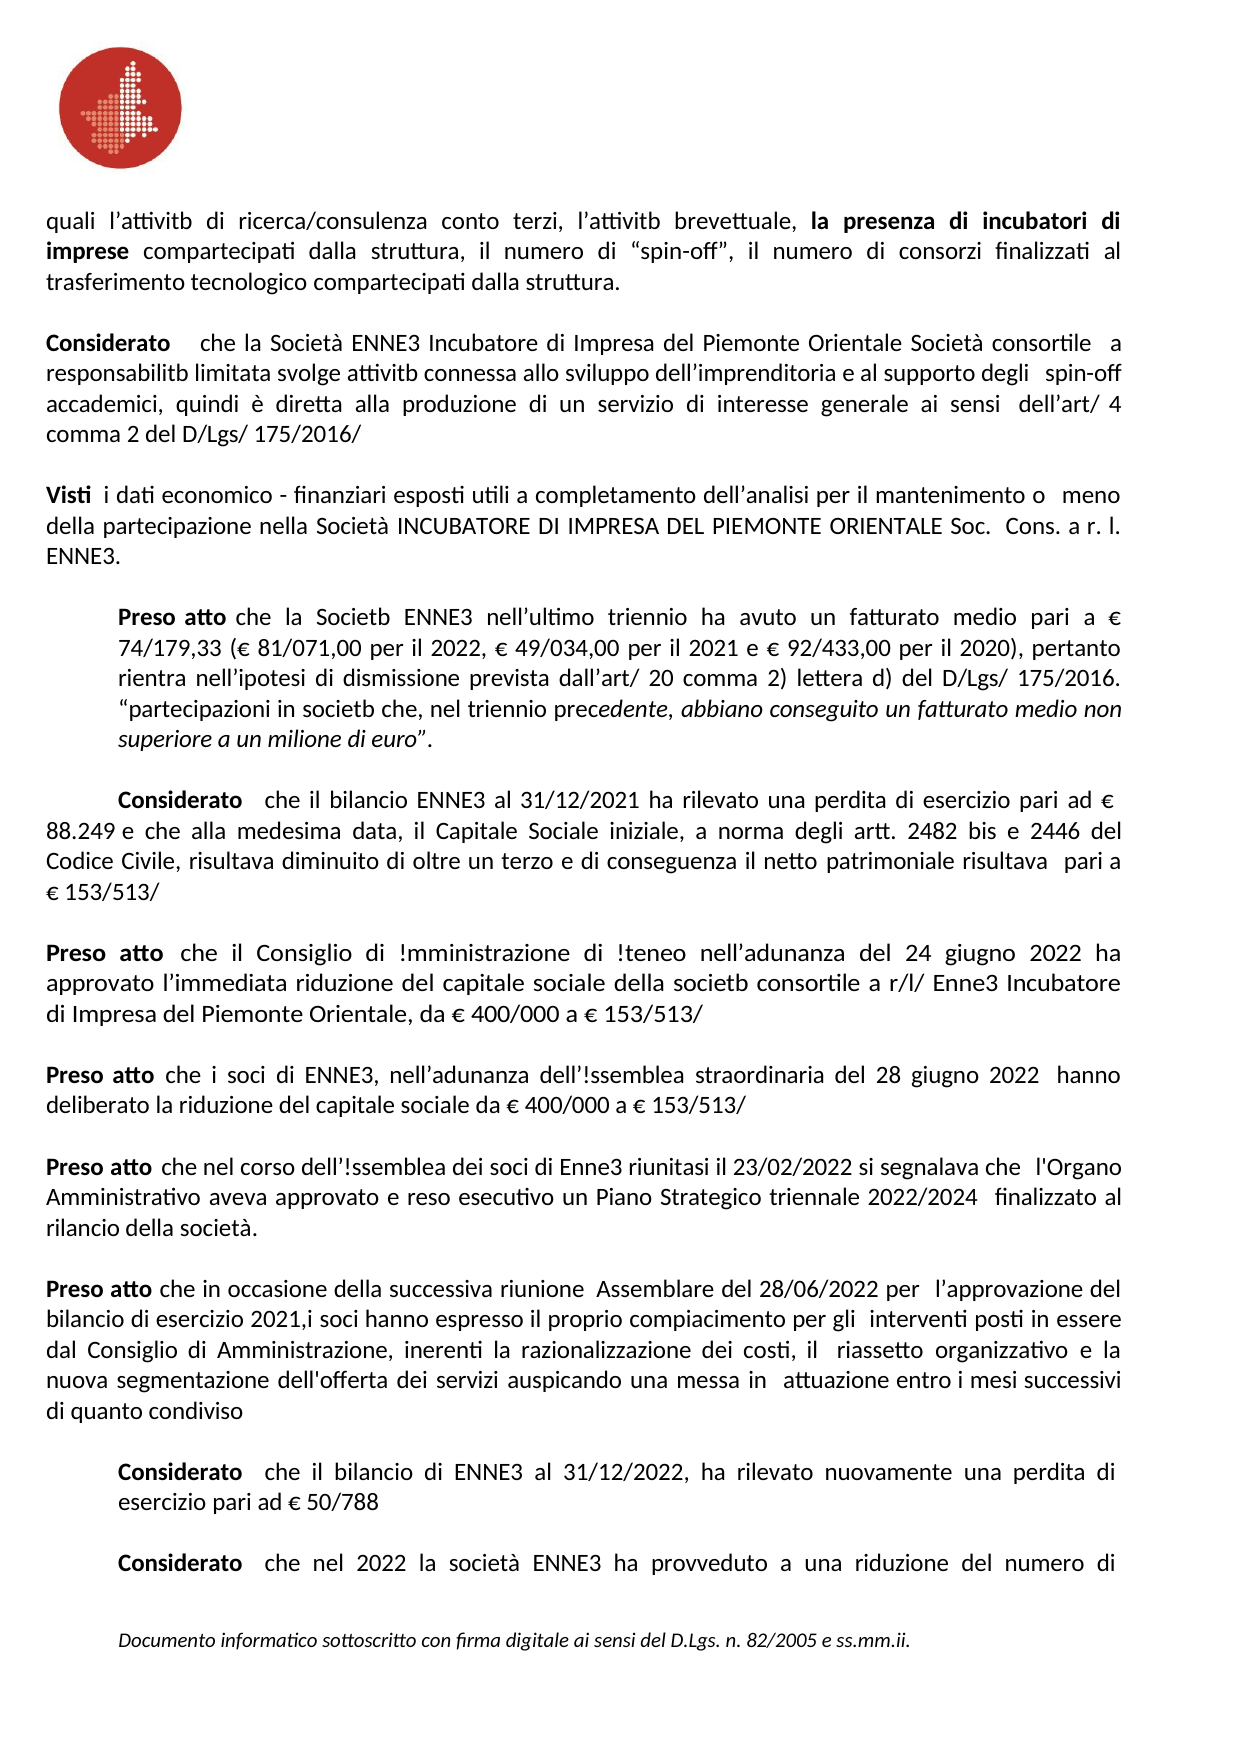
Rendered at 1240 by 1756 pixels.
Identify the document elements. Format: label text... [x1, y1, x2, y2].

text Considerato che il bilancio di ENNE3 al 31/12/2022, ha rilevato nuovamente una perdita di [118, 1456, 1133, 1487]
text Considerato che nel 2022 la società ENNE3 ha provveduto a una riduzione del numero di [118, 1548, 1133, 1578]
text Preso atto che la Societb ENNE3 nell’ultimo triennio ha avuto un fatturato medio pari a € 74/179,33 (€ 81/071,00 per il 2022, € 49/034,00 per il 2021 e € 92/433,00 per il 2020), pertanto rientra nell’ipotesi di dismissione prevista dall’art/ 20 comma 2) lettera d) del D/Lgs/ 175/2016. “partecipazioni in societb che, nel triennio precedente, abbiano conseguito un fatturato medio non superiore a un milione di euro”. [118, 601, 1122, 754]
text Preso atto che il Consiglio di !mministrazione di !teneo nell’adunanza del 24 giugno 2022 ha approvato l’immediata riduzione del capitale sociale della societb consortile a r/l/ Enne3 Incubatore di Impresa del Piemonte Orientale, da € 400/000 a € 153/513/ [46, 937, 1121, 1029]
text Visti i dati economico - finanziari esposti utili a completamento dell’analisi per il mantenimento o meno della partecipazione nella Società INCUBATORE DI IMPRESA DEL PIEMONTE ORIENTALE Soc. Cons. a r. l. ENNE3. [46, 479, 1122, 571]
text Considerato che il bilancio ENNE3 al 31/12/2021 ha rilevato una perdita di esercizio pari ad € [118, 784, 1133, 815]
text Preso atto che i soci di ENNE3, nell’adunanza dell’!ssemblea straordinaria del 28 giugno 2022 hanno deliberato la riduzione del capitale sociale da € 400/000 a € 153/513/ [46, 1059, 1121, 1120]
text esercizio pari ad € 50/788 [118, 1487, 1133, 1517]
text Considerato che la Società ENNE3 Incubatore di Impresa del Piemonte Orientale Società consortile a responsabilitb limitata svolge attivitb connessa allo sviluppo dell’imprenditoria e al supporto degli spin-off accademici, quindi è diretta alla produzione di un servizio di interesse generale ai sensi dell’art/ 4 comma 2 del D/Lgs/ 175/2016/ [46, 327, 1122, 449]
list e che alla medesima data, il Capitale Sociale iniziale, a norma degli artt. 2482 bis e 2446 del Codice Civile, risultava diminuito di oltre un terzo e di conseguenza il netto patrimoniale risultava pari a € 153/513/ [46, 815, 1122, 907]
text Preso atto che nel corso dell’!ssemblea dei soci di Enne3 riunitasi il 23/02/2022 si segnalava che l'Organo Amministrativo aveva approvato e reso esecutivo un Piano Strategico triennale 2022/2024 finalizzato al rilancio della società. [46, 1151, 1122, 1242]
text quali l’attivitb di ricerca/consulenza conto terzi, l’attivitb brevettuale, la presenza di incubatori di imprese compartecipati dalla struttura, il numero di “spin-off”, il numero di consorzi finalizzati al trasferimento tecnologico compartecipati dalla struttura. [46, 205, 1122, 296]
text Preso atto che in occasione della successiva riunione Assemblare del 28/06/2022 per l’approvazione del bilancio di esercizio 2021,i soci hanno espresso il proprio compiacimento per gli interventi posti in essere dal Consiglio di Amministrazione, inerenti la razionalizzazione dei costi, il riassetto organizzativo e la nuova segmentazione dell'offerta dei servizi auspicando una messa in attuazione entro i mesi successivi di quanto condiviso [46, 1273, 1122, 1425]
